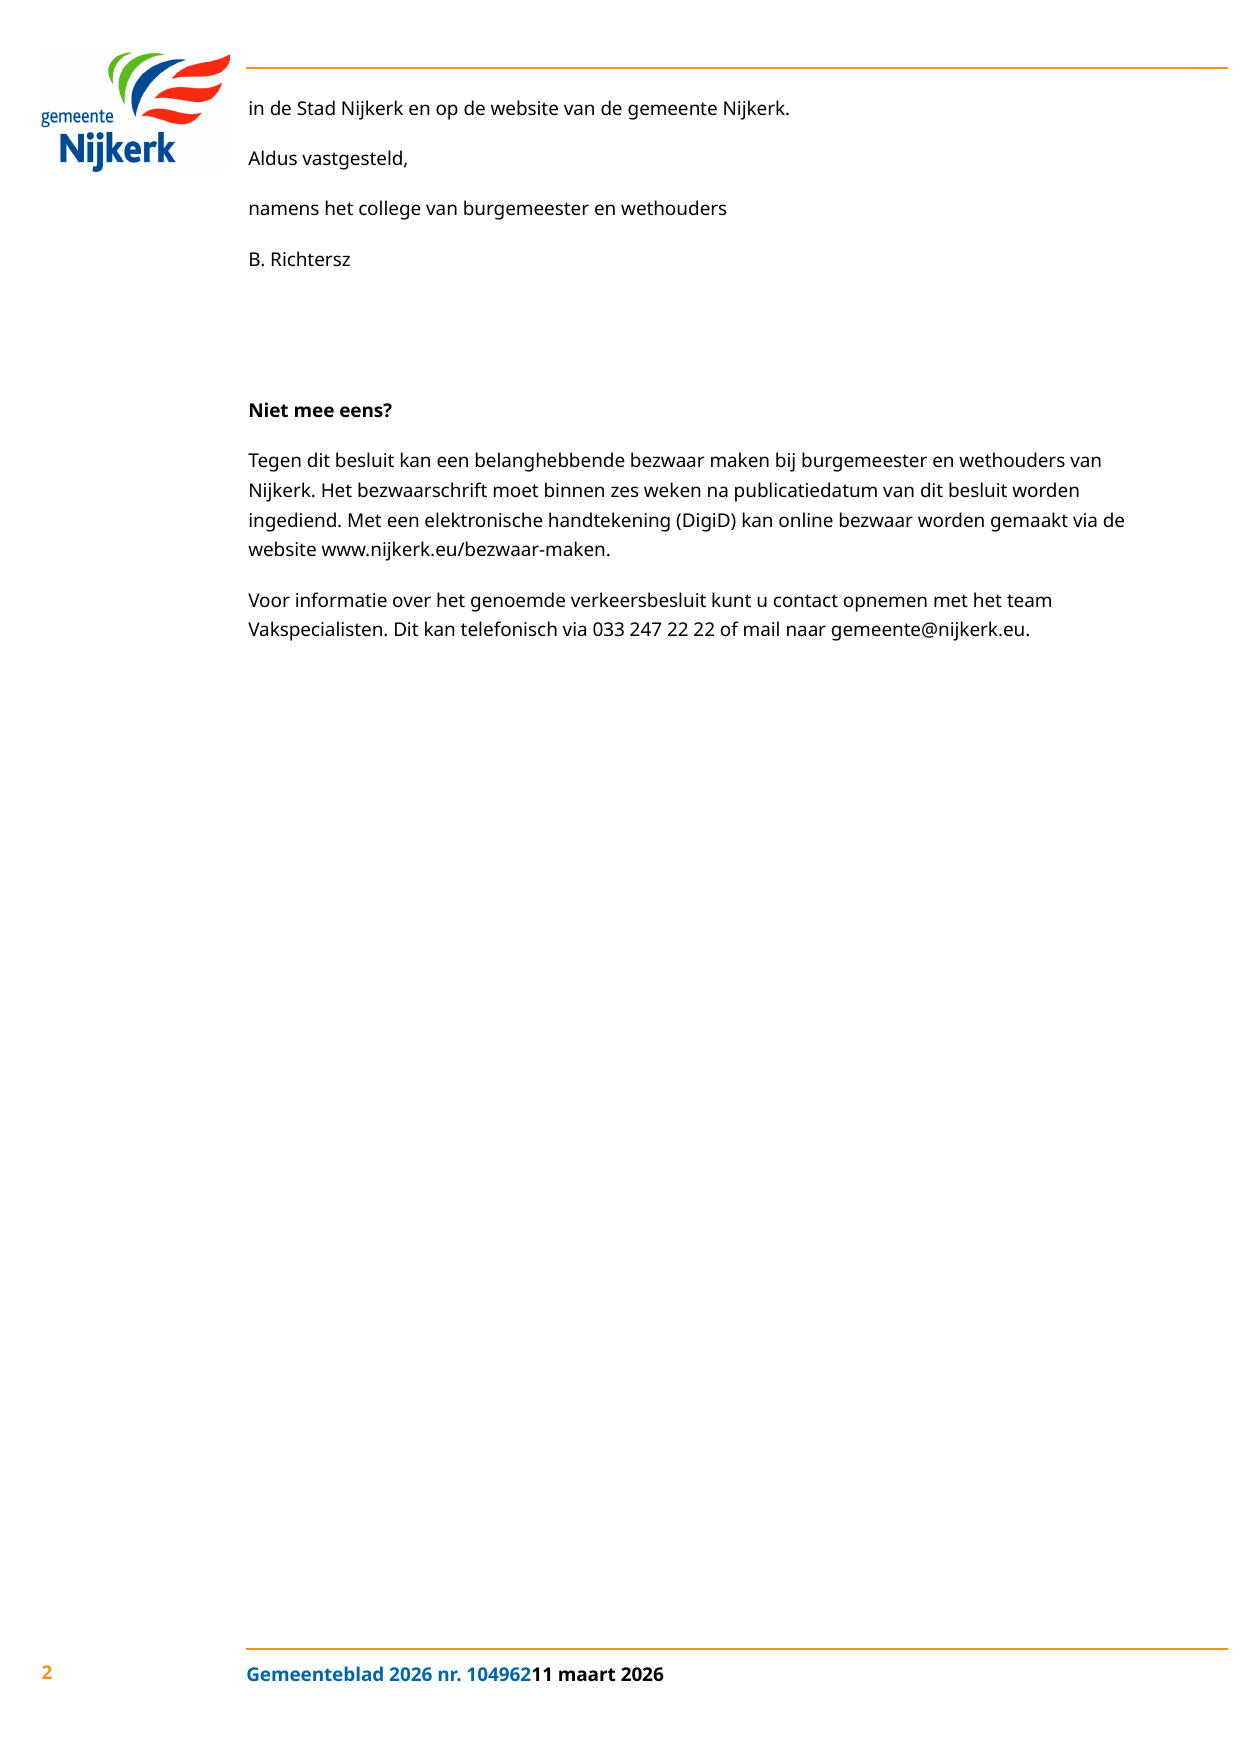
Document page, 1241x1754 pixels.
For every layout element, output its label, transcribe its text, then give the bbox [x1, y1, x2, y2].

picture [41, 47, 231, 172]
text Tegen dit besluit kan een belanghebbende bezwaar maken bij burgemeester en wethouders van Nijkerk. Het bezwaarschrift moet binnen zes weken na publicatiedatum van dit besluit worden ingediend. Met een elektronische handtekening (DigiD) kan online bezwaar worden gemaakt via de website www.nijkerk.eu/bezwaar-maken. [248, 448, 1152, 562]
text in de Stad Nijkerk en op de website van de gemeente Nijkerk. [248, 95, 1152, 121]
text Niet mee eens? [248, 397, 1152, 423]
text Voor informatie over het genoemde verkeersbesluit kunt u contact opnemen met het team Vakspecialisten. Dit kan telefonisch via 033 247 22 22 of mail naar gemeente@nijkerk.eu. [248, 587, 1152, 642]
text B. Richtersz [248, 246, 1152, 272]
text Aldus vastgesteld, [248, 145, 1152, 171]
text namens het college van burgemeester en wethouders [248, 196, 1152, 221]
